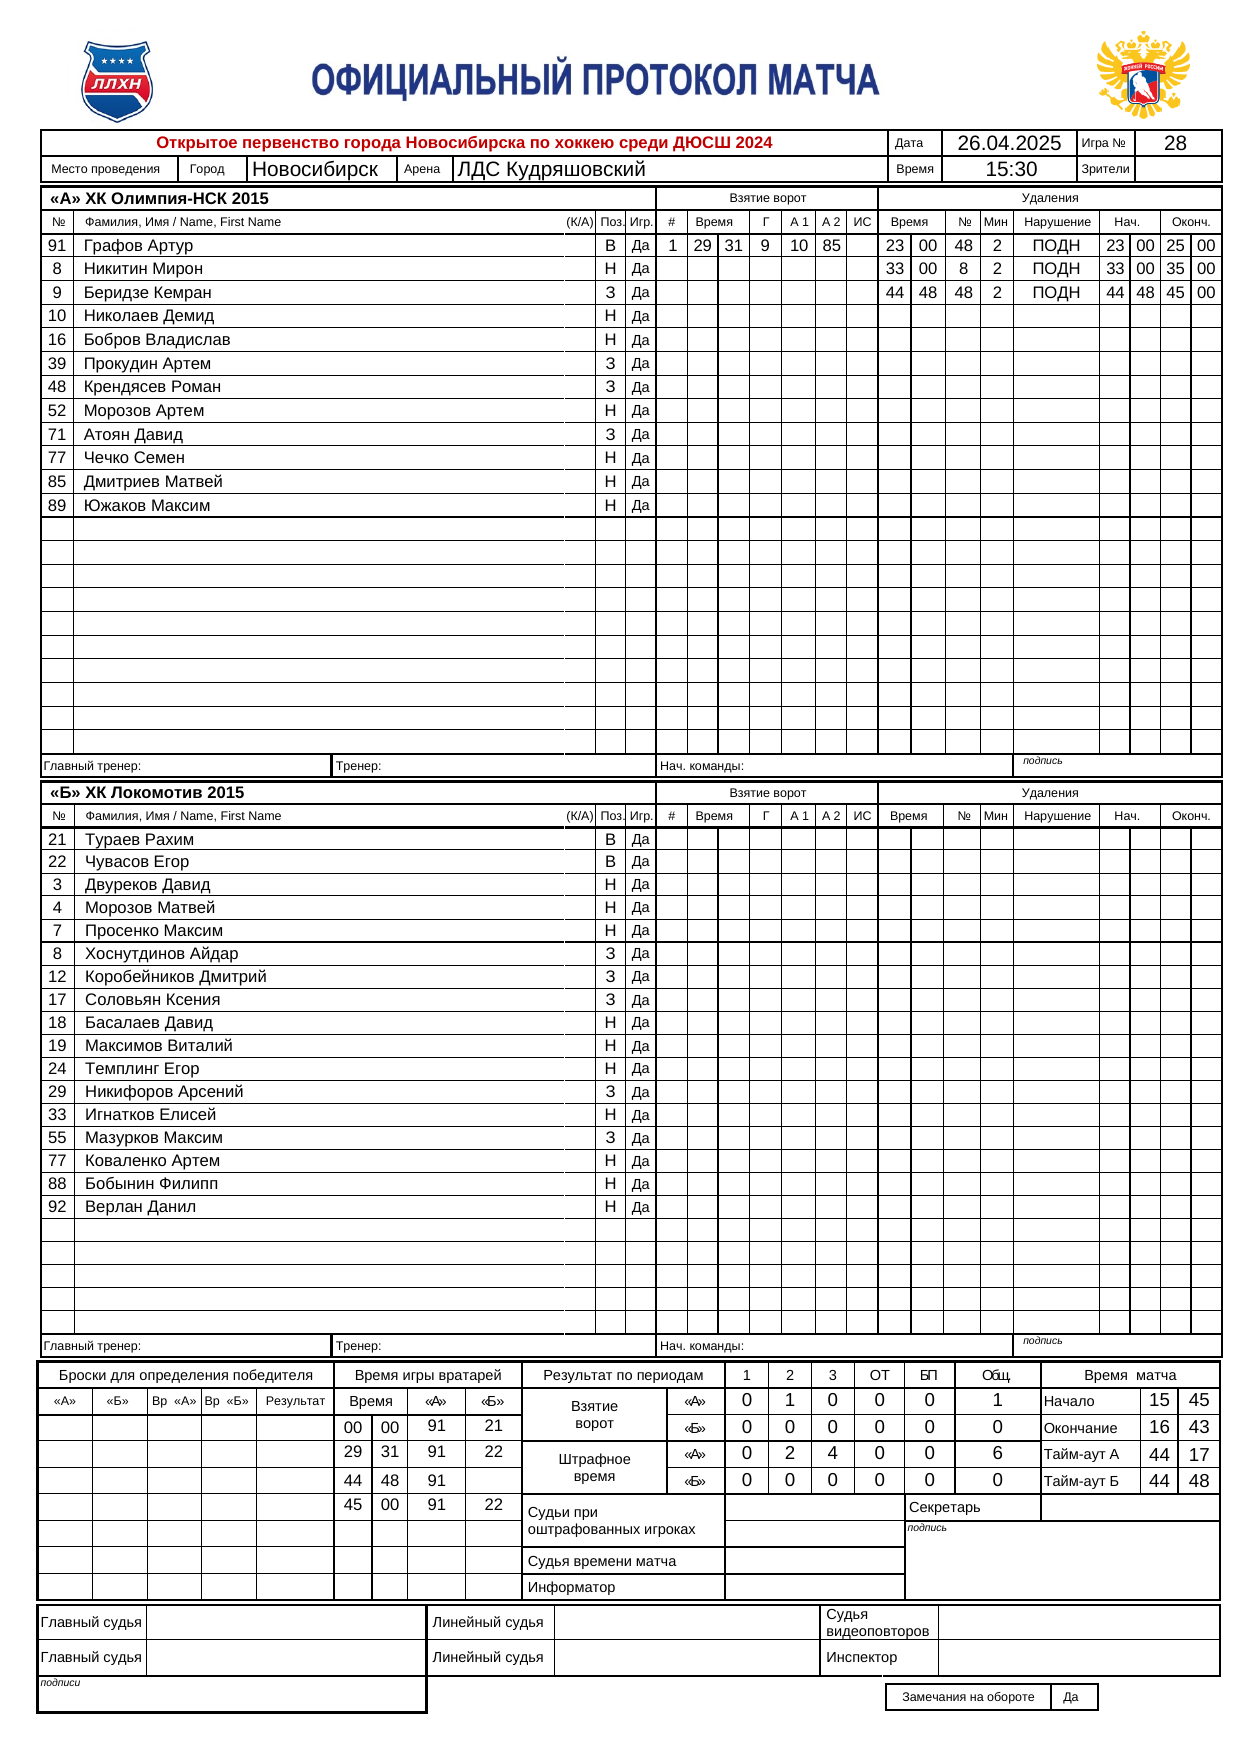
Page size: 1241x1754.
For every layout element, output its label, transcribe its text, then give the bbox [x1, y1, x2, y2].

table_cell [847, 376, 877, 398]
table_cell [750, 966, 781, 987]
table_cell [1161, 989, 1190, 1011]
table_cell [1131, 659, 1160, 682]
table_cell [1014, 1150, 1099, 1172]
table_cell [981, 612, 1013, 634]
table_cell Графов Артур [74, 235, 564, 256]
table_cell [944, 1173, 980, 1195]
table_cell 0 [956, 1415, 1040, 1440]
table_cell [1014, 966, 1099, 987]
table_cell Нарушение [1014, 805, 1099, 826]
table_cell [688, 683, 717, 706]
table_cell 25 [1161, 235, 1190, 256]
table_cell Главный тренер: [42, 1335, 330, 1356]
table_cell Г [750, 211, 781, 233]
table_cell 0 [855, 1442, 904, 1467]
table_cell Игр. [626, 805, 655, 826]
table_cell [912, 1127, 943, 1149]
table_cell [626, 730, 655, 753]
table_cell 0 [812, 1415, 854, 1440]
table_cell 48 [946, 281, 980, 303]
table_cell [75, 1311, 564, 1333]
table_cell 88 [42, 1173, 74, 1195]
table_cell [816, 989, 846, 1011]
table_cell Линейный судья [428, 1640, 554, 1675]
table_cell [847, 281, 877, 303]
table_cell [782, 1012, 815, 1033]
table_cell [42, 612, 73, 634]
table_cell [879, 707, 910, 729]
table_cell 44 [1100, 281, 1129, 303]
table_cell [1100, 1058, 1129, 1079]
table_cell [719, 257, 749, 280]
table_cell [657, 1035, 687, 1057]
table_cell [1192, 376, 1221, 398]
table_cell [1100, 1311, 1129, 1333]
table_cell [946, 399, 980, 422]
table_cell Н [596, 305, 625, 327]
table_cell [688, 829, 717, 849]
table_cell 00 [373, 1416, 407, 1440]
table_cell [782, 659, 815, 682]
table_cell [565, 257, 595, 280]
table_cell [74, 683, 564, 706]
table_cell [946, 352, 980, 374]
table_cell [879, 966, 910, 987]
table_cell [1100, 1288, 1129, 1310]
table_cell [1100, 659, 1129, 682]
table_cell [816, 1311, 846, 1333]
table_header Броски для определения победителя [39, 1363, 333, 1387]
table_cell [565, 1150, 595, 1172]
table_cell [39, 1416, 92, 1440]
table_cell [93, 1441, 147, 1467]
table_cell [1161, 943, 1190, 964]
table_cell [1100, 730, 1129, 753]
table_cell 24 [42, 1058, 74, 1079]
table_cell Время [889, 157, 941, 181]
table_cell 18 [42, 1012, 74, 1033]
table_cell [657, 423, 687, 445]
table_cell [1192, 1288, 1221, 1310]
table_cell [879, 943, 910, 964]
table_cell Да [626, 1173, 655, 1195]
table_cell Штрафное время [523, 1442, 666, 1493]
table_cell [202, 1521, 256, 1546]
table_cell [750, 896, 781, 918]
table_cell [1014, 943, 1099, 964]
table_cell [657, 446, 687, 469]
table_cell В [596, 829, 625, 849]
table_cell [847, 565, 877, 587]
table_cell Мазурков Максим [75, 1127, 564, 1149]
table_cell [657, 1311, 687, 1333]
table_cell [816, 636, 846, 658]
table_cell Н [596, 920, 625, 941]
table_cell [1131, 1288, 1160, 1310]
table_cell ЛДС Кудряшовский [454, 157, 887, 181]
table_cell Да [626, 281, 655, 303]
table_cell [782, 1173, 815, 1195]
table_cell [596, 565, 625, 587]
table_cell [39, 1547, 92, 1573]
table_cell [1161, 1173, 1190, 1195]
table_cell Секретарь [906, 1495, 1040, 1520]
table_cell [816, 352, 846, 374]
table_cell [42, 636, 73, 658]
table_cell 35 [1161, 257, 1190, 280]
table_cell [1161, 423, 1190, 445]
table_cell [1161, 1081, 1190, 1103]
table_cell В [596, 850, 625, 872]
table_cell [847, 1150, 877, 1172]
table_cell 0 [812, 1468, 854, 1493]
table_cell [782, 281, 815, 303]
table_cell [466, 1521, 521, 1546]
table_cell [879, 896, 910, 918]
table_cell [688, 1012, 717, 1033]
table_cell Тренер: [333, 755, 655, 776]
table_cell [782, 1058, 815, 1079]
table_cell [1100, 1173, 1129, 1195]
table_cell [847, 896, 877, 918]
table_cell [981, 1219, 1013, 1241]
table_cell [750, 352, 781, 374]
table_cell [912, 1196, 943, 1218]
table_cell [1161, 1150, 1190, 1172]
table_cell [148, 1468, 201, 1493]
table_cell 23 [1100, 235, 1129, 256]
table_cell [750, 1081, 781, 1103]
table_header Время матча [1042, 1363, 1219, 1387]
table_cell Инспектор [821, 1640, 938, 1675]
table_cell [879, 305, 910, 327]
table_cell З [596, 943, 625, 964]
table_cell [912, 1058, 943, 1079]
table_cell [565, 399, 595, 422]
table_cell [565, 874, 595, 895]
table_cell [981, 328, 1013, 351]
table_cell Коваленко Артем [75, 1150, 564, 1172]
table_cell [879, 1173, 910, 1195]
table_cell [257, 1441, 333, 1467]
table_cell [596, 612, 625, 634]
table_cell [466, 1468, 521, 1493]
table_cell [1014, 494, 1099, 516]
table_cell 2 [981, 235, 1013, 256]
table_cell 91 [408, 1416, 465, 1440]
table_cell [1014, 470, 1099, 493]
table_cell [847, 966, 877, 987]
table_cell [565, 376, 595, 398]
table_cell 9 [42, 281, 73, 303]
table_cell [657, 989, 687, 1011]
table_cell Атоян Давид [74, 423, 564, 445]
table_cell [626, 1242, 655, 1264]
table_cell [946, 494, 980, 516]
table_cell [688, 541, 717, 564]
table_cell [565, 1058, 595, 1079]
table_cell [847, 874, 877, 895]
table_cell «А» [668, 1442, 724, 1467]
table_cell [782, 518, 815, 540]
table_cell [1161, 470, 1190, 493]
table_cell подпись [1014, 755, 1221, 776]
table_cell [879, 399, 910, 422]
table_cell [816, 896, 846, 918]
table_cell «А» [39, 1389, 92, 1413]
table_cell Н [596, 896, 625, 918]
table_cell [1161, 874, 1190, 895]
table_cell [719, 565, 749, 587]
table_cell [657, 707, 687, 729]
table_cell [565, 1173, 595, 1195]
table_cell [1131, 943, 1160, 964]
table_cell [719, 612, 749, 634]
table_cell [657, 470, 687, 493]
table_cell [719, 588, 749, 611]
table_cell [688, 1173, 717, 1195]
table_cell [1014, 896, 1099, 918]
table_cell [719, 1288, 749, 1310]
table_cell 16 [42, 328, 73, 351]
table_cell Да [626, 352, 655, 374]
table_cell [879, 1012, 910, 1033]
table_cell [565, 328, 595, 351]
table_cell [719, 1058, 749, 1079]
table_cell [1192, 1035, 1221, 1057]
table_cell Время [879, 211, 945, 233]
table_cell [1014, 1012, 1099, 1033]
table_cell [565, 1012, 595, 1033]
table_cell [719, 423, 749, 445]
table_cell [1014, 829, 1099, 849]
table_cell [466, 1574, 521, 1599]
table_cell [719, 989, 749, 1011]
table_cell [981, 423, 1013, 445]
table_cell [847, 920, 877, 941]
table_cell [981, 920, 1013, 941]
table_header 2 [769, 1363, 811, 1387]
table_cell 1 [769, 1389, 811, 1413]
table_cell Окончание [1042, 1415, 1140, 1440]
table_cell Басалаев Давид [75, 1012, 564, 1033]
table_cell [782, 470, 815, 493]
table_cell [719, 1012, 749, 1033]
table_cell [657, 328, 687, 351]
table_cell [879, 874, 910, 895]
table_cell 0 [855, 1415, 904, 1440]
table_cell [782, 494, 815, 516]
table_cell подпись [906, 1522, 1219, 1599]
table_cell Да [626, 235, 655, 256]
table_cell 2 [981, 281, 1013, 303]
table_header 1 [726, 1363, 768, 1387]
table_cell Да [626, 376, 655, 398]
table_cell [565, 659, 595, 682]
table_cell [1100, 1081, 1129, 1103]
table_cell [688, 896, 717, 918]
table_cell [782, 446, 815, 469]
table_header Замечания на обороте [887, 1685, 1050, 1709]
table_cell [912, 423, 945, 445]
table_cell [688, 707, 717, 729]
table_cell Вр «Б» [202, 1389, 256, 1413]
table_cell [657, 541, 687, 564]
table_cell [596, 541, 625, 564]
table_cell [688, 1242, 717, 1264]
table_cell [879, 612, 910, 634]
table_cell [1161, 850, 1190, 872]
table_cell [257, 1547, 333, 1573]
table_header БП [905, 1363, 954, 1387]
table_cell [657, 1242, 687, 1264]
table_cell [719, 1196, 749, 1218]
table_cell [719, 636, 749, 658]
table_cell [816, 1012, 846, 1033]
table_cell [782, 1035, 815, 1057]
table_cell [847, 1242, 877, 1264]
table_cell [428, 1677, 882, 1711]
table_cell [1100, 829, 1129, 849]
table_cell [626, 1219, 655, 1241]
table_cell [1042, 1495, 1219, 1520]
table_cell [1100, 707, 1129, 729]
table_cell [782, 829, 815, 849]
table_cell 44 [335, 1468, 371, 1493]
table_cell 45 [1179, 1389, 1219, 1413]
table_header «А» ХК Олимпия-НСК 2015 [42, 188, 655, 209]
table_cell [42, 588, 73, 611]
table_cell 0 [905, 1389, 954, 1413]
table_cell Хоснутдинов Айдар [75, 943, 564, 964]
table_cell 45 [1161, 281, 1190, 303]
table_cell [879, 636, 910, 658]
table_cell [688, 730, 717, 753]
table_cell Время [688, 211, 749, 233]
table_cell «А» [408, 1389, 465, 1413]
table_cell [75, 1219, 564, 1241]
table_cell [688, 1058, 717, 1079]
table_cell [565, 518, 595, 540]
table_cell Да [626, 423, 655, 445]
table_cell [657, 612, 687, 634]
table_cell Да [626, 989, 655, 1011]
table_cell [1131, 1196, 1160, 1218]
table_cell [202, 1416, 256, 1440]
table_cell Н [596, 1012, 625, 1033]
table_cell [596, 730, 625, 753]
table_cell [1192, 352, 1221, 374]
table_cell Поз. [596, 211, 625, 233]
table_cell [688, 636, 717, 658]
table_cell [1131, 683, 1160, 706]
table_cell [912, 850, 943, 872]
table_cell [847, 352, 877, 374]
table_cell 00 [1131, 257, 1160, 280]
table_cell [912, 352, 945, 374]
table_cell [688, 943, 717, 964]
table_cell Начало [1042, 1389, 1140, 1413]
table_cell [946, 565, 980, 587]
table_cell [879, 920, 910, 941]
table_cell [847, 829, 877, 849]
table_cell [42, 541, 73, 564]
table_cell [257, 1521, 333, 1546]
table_cell З [596, 1127, 625, 1149]
table_cell [42, 1265, 74, 1287]
table_header «Б» ХК Локомотив 2015 [42, 783, 655, 803]
table_cell (К/А) [565, 211, 595, 233]
table_cell [657, 730, 687, 753]
table_header 28 [1136, 131, 1221, 155]
table_cell [1100, 518, 1129, 540]
table_cell Тренер: [333, 1335, 655, 1356]
table_cell 22 [466, 1494, 521, 1520]
table_cell [565, 966, 595, 987]
table_cell 00 [335, 1416, 371, 1440]
table_cell [1100, 1035, 1129, 1057]
table_cell [688, 588, 717, 611]
table_cell [847, 588, 877, 611]
table_cell [782, 896, 815, 918]
table_cell [1131, 1173, 1160, 1195]
table_cell [626, 659, 655, 682]
table_cell [847, 683, 877, 706]
table_cell Н [596, 1173, 625, 1195]
table_cell [565, 565, 595, 587]
table_cell [1014, 1242, 1099, 1264]
table_cell [1131, 1058, 1160, 1079]
table_cell [944, 966, 980, 987]
table_cell 39 [42, 352, 73, 374]
table_cell [1161, 588, 1190, 611]
table_cell Фамилия, Имя / Name, First Name [75, 805, 565, 826]
table_cell [688, 305, 717, 327]
table_cell 33 [42, 1104, 74, 1126]
table_cell [782, 850, 815, 872]
table_cell [750, 874, 781, 895]
table_cell [1131, 541, 1160, 564]
table_cell 31 [373, 1441, 407, 1467]
table_cell ПОДН [1014, 235, 1099, 256]
table_cell [782, 1265, 815, 1287]
table_cell [816, 850, 846, 872]
table_cell [946, 446, 980, 469]
table_cell [879, 1127, 910, 1149]
table_cell Просенко Максим [75, 920, 564, 941]
table_cell [782, 1242, 815, 1264]
table_cell [782, 636, 815, 658]
table_cell [1014, 1127, 1099, 1149]
table_cell [657, 1150, 687, 1172]
table_cell [626, 636, 655, 658]
table_cell В [596, 235, 625, 256]
table_cell [750, 829, 781, 849]
table_cell 48 [1131, 281, 1160, 303]
table_cell [816, 328, 846, 351]
table_cell [626, 1288, 655, 1310]
table_cell [1192, 1242, 1221, 1264]
table_cell [565, 636, 595, 658]
table_cell [981, 588, 1013, 611]
table_cell [912, 376, 945, 398]
table_cell [1100, 446, 1129, 469]
table_cell [1161, 1196, 1190, 1218]
table_cell [42, 1219, 74, 1241]
table_cell [1099, 1682, 1220, 1711]
table_cell [688, 1288, 717, 1310]
table_header Взятие ворот [657, 783, 877, 803]
table_cell [944, 1242, 980, 1264]
table_cell Город [179, 157, 246, 181]
table_cell [42, 730, 73, 753]
table_cell [879, 1242, 910, 1264]
table_cell [944, 896, 980, 918]
table_cell [42, 707, 73, 729]
table_cell [981, 565, 1013, 587]
table_cell Главный судья [39, 1640, 146, 1675]
table_cell [565, 989, 595, 1011]
table_cell [1192, 423, 1221, 445]
table_cell 1 [657, 235, 687, 256]
table_cell [1161, 1265, 1190, 1287]
table_cell [847, 730, 877, 753]
table_cell [981, 874, 1013, 895]
table_cell [596, 659, 625, 682]
table_cell [373, 1521, 407, 1546]
table_cell [879, 565, 910, 587]
table_cell [1100, 494, 1129, 516]
table_cell [719, 659, 749, 682]
table_cell [42, 1242, 74, 1264]
table_cell [912, 1150, 943, 1172]
table_cell 44 [1141, 1468, 1177, 1493]
table_cell Н [596, 1058, 625, 1079]
table_cell [1131, 730, 1160, 753]
table_cell [688, 470, 717, 493]
table_cell [912, 1242, 943, 1264]
table_cell [202, 1468, 256, 1493]
table_cell [688, 281, 717, 303]
table_cell [1014, 541, 1099, 564]
table_cell [1131, 989, 1160, 1011]
table_cell [1100, 399, 1129, 422]
table_cell [1192, 1150, 1221, 1172]
table_cell [816, 874, 846, 895]
table_cell 00 [1131, 235, 1160, 256]
table_cell [565, 829, 595, 849]
table_cell Да [626, 328, 655, 351]
table_cell [719, 1311, 749, 1333]
table_cell 33 [1100, 257, 1129, 280]
table_cell [1161, 446, 1190, 469]
table_cell [1014, 376, 1099, 398]
table_cell [847, 1288, 877, 1310]
table_cell [688, 1104, 717, 1126]
table_cell [657, 850, 687, 872]
table_cell [816, 588, 846, 611]
table_cell 00 [912, 235, 945, 256]
table_cell [816, 376, 846, 398]
table_cell Никитин Мирон [74, 257, 564, 280]
table_cell [879, 1058, 910, 1079]
table_cell 17 [1179, 1441, 1219, 1467]
table_cell [847, 399, 877, 422]
table_cell 31 [719, 235, 749, 256]
table_cell [879, 1035, 910, 1057]
table_cell [912, 896, 943, 918]
table_cell 0 [726, 1442, 768, 1467]
table_cell [1014, 850, 1099, 872]
table_cell [946, 636, 980, 658]
table_cell [1014, 1288, 1099, 1310]
table_cell [1100, 850, 1129, 872]
table_cell [981, 1288, 1013, 1310]
table_cell [782, 1311, 815, 1333]
table_cell [688, 920, 717, 941]
table_cell [1192, 1219, 1221, 1241]
table_cell [657, 1127, 687, 1149]
table_cell [782, 989, 815, 1011]
table_cell Мин [981, 211, 1013, 233]
table_cell [1192, 1311, 1221, 1333]
table_cell [1100, 423, 1129, 445]
table_cell [42, 565, 73, 587]
table_cell 19 [42, 1035, 74, 1057]
table_cell [657, 305, 687, 327]
table_cell [657, 588, 687, 611]
table_cell [944, 1081, 980, 1103]
table_cell 23 [879, 235, 910, 256]
table_cell [816, 518, 846, 540]
table_cell [1192, 1012, 1221, 1033]
table_cell [1100, 565, 1129, 587]
table_cell [1131, 446, 1160, 469]
table_cell 44 [1141, 1441, 1177, 1467]
table_cell [688, 989, 717, 1011]
table_cell [879, 1219, 910, 1241]
table_cell [1131, 612, 1160, 634]
table_cell Результат [257, 1389, 333, 1413]
table_cell Да [626, 494, 655, 516]
table_cell [944, 1196, 980, 1218]
table_cell [565, 1311, 595, 1333]
table_cell [782, 1288, 815, 1310]
table_cell [565, 943, 595, 964]
table_cell ПОДН [1014, 281, 1099, 303]
table_cell [879, 446, 910, 469]
table_cell [944, 1058, 980, 1079]
table_cell Да [626, 1104, 655, 1126]
table_cell [719, 730, 749, 753]
table_cell Беридзе Кемран [74, 281, 564, 303]
table_cell [782, 966, 815, 987]
table_cell 85 [816, 235, 846, 256]
table_cell [879, 494, 910, 516]
table_cell Да [626, 896, 655, 918]
table_cell А 1 [782, 211, 815, 233]
table_cell [944, 829, 980, 849]
table_cell [879, 376, 910, 398]
table_cell [782, 874, 815, 895]
table_cell [1192, 683, 1221, 706]
table_cell [688, 1265, 717, 1287]
table_cell [981, 1311, 1013, 1333]
table_cell [750, 730, 781, 753]
table_cell Нач. команды: [657, 1335, 1012, 1356]
table_cell [688, 966, 717, 987]
table_cell № [944, 805, 980, 826]
table_cell [626, 1311, 655, 1333]
table_cell [1131, 1265, 1160, 1287]
table_header Общ. [956, 1363, 1040, 1387]
table_cell [912, 659, 945, 682]
table_cell [1100, 1127, 1129, 1149]
table_cell [657, 1012, 687, 1033]
table_cell 6 [956, 1442, 1040, 1467]
table_cell [39, 1494, 92, 1520]
table_cell [626, 588, 655, 611]
table_cell [750, 399, 781, 422]
table_cell 9 [750, 235, 781, 256]
table_cell [750, 1104, 781, 1126]
table_cell 0 [956, 1468, 1040, 1493]
table_cell № [42, 211, 73, 233]
table_cell [1161, 494, 1190, 516]
table_cell [750, 281, 781, 303]
table_cell [750, 565, 781, 587]
table_cell [1192, 874, 1221, 895]
table_cell [719, 470, 749, 493]
table_cell [719, 281, 749, 303]
table_cell Оконч. [1161, 805, 1221, 826]
table_cell Бобров Владислав [74, 328, 564, 351]
table_cell [879, 1196, 910, 1218]
table_cell Мин [981, 805, 1013, 826]
table_cell [912, 943, 943, 964]
table_cell 8 [42, 257, 73, 280]
table_cell [335, 1574, 371, 1599]
table_cell [782, 1127, 815, 1149]
table_cell [946, 730, 980, 753]
table_cell [816, 829, 846, 849]
table_cell [816, 494, 846, 516]
table_cell [565, 281, 595, 303]
table_cell [782, 1196, 815, 1218]
table_cell Главный тренер: [42, 755, 330, 776]
table_cell [816, 1173, 846, 1195]
table_cell [93, 1416, 147, 1440]
table_cell [750, 257, 781, 280]
table_cell 15:30 [943, 157, 1076, 181]
table_cell [750, 1219, 781, 1241]
table_cell [1161, 305, 1190, 327]
table_cell Двуреков Давид [75, 874, 564, 895]
table_cell [408, 1547, 465, 1573]
table_cell «А» [668, 1389, 724, 1413]
table_cell [981, 1058, 1013, 1079]
table_cell [1161, 829, 1190, 849]
table_cell [1192, 305, 1221, 327]
table_cell [1014, 1035, 1099, 1057]
table_cell [719, 1173, 749, 1195]
table_header Удаления [879, 188, 1221, 209]
table_cell [1131, 896, 1160, 918]
table_cell [847, 1127, 877, 1149]
table_cell [1161, 707, 1190, 729]
table_cell [74, 636, 564, 658]
table_cell 91 [408, 1441, 465, 1467]
table_cell [750, 636, 781, 658]
table_cell Николаев Демид [74, 305, 564, 327]
table_cell [939, 1606, 1219, 1639]
table_cell [565, 305, 595, 327]
table_cell [1100, 541, 1129, 564]
table_cell [912, 305, 945, 327]
table_cell [912, 612, 945, 634]
table_cell [1161, 612, 1190, 634]
table_cell [93, 1521, 147, 1546]
table_cell [1192, 1058, 1221, 1079]
table_cell [912, 328, 945, 351]
table_cell [944, 1012, 980, 1033]
table_cell [74, 707, 564, 729]
table_cell [816, 1035, 846, 1057]
table_cell [981, 518, 1013, 540]
table_cell [879, 1150, 910, 1172]
table_cell [750, 612, 781, 634]
table_cell [912, 1288, 943, 1310]
table_cell Главный судья [39, 1606, 146, 1639]
table_cell 29 [42, 1081, 74, 1103]
table_cell [1192, 1104, 1221, 1126]
table_cell [912, 1311, 943, 1333]
table_cell [750, 1012, 781, 1033]
table_cell [944, 1311, 980, 1333]
table_cell [1192, 1265, 1221, 1287]
table_cell [946, 683, 980, 706]
table_cell Да [626, 1196, 655, 1218]
table_cell Н [596, 1196, 625, 1218]
table_cell [782, 1104, 815, 1126]
table_cell «Б» [668, 1468, 724, 1493]
table_cell 29 [335, 1441, 371, 1467]
table_cell [946, 470, 980, 493]
table_header Взятие ворот [657, 188, 877, 209]
table_cell 0 [855, 1389, 904, 1413]
table_cell [782, 257, 815, 280]
table_cell [657, 399, 687, 422]
table_cell Н [596, 1104, 625, 1126]
table_cell Нарушение [1014, 211, 1099, 233]
table_cell [1161, 896, 1190, 918]
table_cell [816, 281, 846, 303]
table_cell [688, 1311, 717, 1333]
table_cell [1131, 352, 1160, 374]
table_cell [847, 1104, 877, 1126]
table_cell [147, 1606, 425, 1639]
table_cell Информатор [523, 1575, 724, 1599]
table_cell [981, 376, 1013, 398]
table_cell Линейный судья [428, 1606, 554, 1639]
table_cell [946, 376, 980, 398]
table_cell Н [596, 399, 625, 422]
table_cell [565, 470, 595, 493]
table_cell [1131, 850, 1160, 872]
table_cell [719, 1127, 749, 1149]
table_cell [719, 1035, 749, 1057]
table_cell Взятие ворот [523, 1389, 666, 1440]
table_cell [1161, 565, 1190, 587]
table_cell [782, 683, 815, 706]
table_cell 8 [42, 943, 74, 964]
table_cell [1161, 399, 1190, 422]
table_cell [944, 920, 980, 941]
table_header Результат по периодам [523, 1363, 724, 1387]
table_cell [657, 683, 687, 706]
table_cell 71 [42, 423, 73, 445]
table_cell З [596, 281, 625, 303]
table_cell [847, 1265, 877, 1287]
table_cell [879, 1104, 910, 1126]
table_cell [1100, 328, 1129, 351]
table_cell [657, 829, 687, 849]
table_cell 00 [1192, 235, 1221, 256]
table_cell Н [596, 470, 625, 493]
table_cell [719, 328, 749, 351]
table_cell 0 [855, 1468, 904, 1493]
table_cell [1100, 588, 1129, 611]
table_cell [1100, 612, 1129, 634]
table_cell [688, 518, 717, 540]
table_cell [816, 612, 846, 634]
table_cell [912, 588, 945, 611]
table_cell 0 [905, 1415, 954, 1440]
table_cell [1014, 1311, 1099, 1333]
table_cell Да [626, 470, 655, 493]
table_cell [688, 257, 717, 280]
table_cell (К/А) [565, 805, 595, 826]
table_cell 91 [408, 1494, 465, 1520]
table_cell [847, 1058, 877, 1079]
table_cell [74, 612, 564, 634]
table_cell [75, 1288, 564, 1310]
table_cell 48 [912, 281, 945, 303]
table_cell [1192, 588, 1221, 611]
table_cell 29 [688, 235, 717, 256]
table_cell [148, 1547, 201, 1573]
table_cell [912, 989, 943, 1011]
table_cell Прокудин Артем [74, 352, 564, 374]
table_cell Нач. [1100, 211, 1160, 233]
table_cell 0 [812, 1389, 854, 1413]
table_cell [1014, 588, 1099, 611]
table_cell [1131, 829, 1160, 849]
table_cell [657, 565, 687, 587]
table_cell [981, 659, 1013, 682]
table_cell [847, 850, 877, 872]
table_cell [981, 446, 1013, 469]
table_cell [202, 1574, 256, 1599]
table_cell [1161, 1219, 1190, 1241]
table_cell [719, 1219, 749, 1241]
table_cell [42, 1311, 74, 1333]
table_header 26.04.2025 [943, 131, 1076, 155]
table_cell [879, 423, 910, 445]
table_cell [816, 541, 846, 564]
table_cell [1161, 966, 1190, 987]
table_cell [816, 1058, 846, 1079]
table_cell [816, 446, 846, 469]
table_cell [847, 1035, 877, 1057]
table_cell 00 [1192, 281, 1221, 303]
table_cell [816, 730, 846, 753]
table_cell [782, 565, 815, 587]
table_cell [750, 1288, 781, 1310]
table_cell [596, 1219, 625, 1241]
table_cell [39, 1441, 92, 1467]
table_cell [1014, 446, 1099, 469]
table_cell [816, 565, 846, 587]
table_cell [944, 989, 980, 1011]
table_cell 8 [946, 257, 980, 280]
table_cell [565, 1288, 595, 1310]
table_cell [1100, 352, 1129, 374]
table_cell [719, 518, 749, 540]
table_cell [657, 920, 687, 941]
table_cell [981, 470, 1013, 493]
table_cell [626, 565, 655, 587]
table_cell [373, 1547, 407, 1573]
table_cell [782, 305, 815, 327]
table_cell [657, 376, 687, 398]
table_cell [847, 305, 877, 327]
table_cell [946, 541, 980, 564]
table_cell [719, 943, 749, 964]
table_cell [596, 636, 625, 658]
table_cell [466, 1547, 521, 1573]
table_cell Да [626, 399, 655, 422]
table_cell [1131, 1035, 1160, 1057]
table_cell [657, 1173, 687, 1195]
table_cell [148, 1441, 201, 1467]
table_cell [879, 683, 910, 706]
table_cell [726, 1521, 904, 1546]
table_cell [750, 1265, 781, 1287]
table_cell [1100, 943, 1129, 964]
table_cell [657, 494, 687, 516]
table_cell [750, 588, 781, 611]
table_cell 4 [42, 896, 74, 918]
table_cell [373, 1574, 407, 1599]
table_cell [847, 257, 877, 280]
table_cell Да [626, 829, 655, 849]
table_cell [1192, 612, 1221, 634]
table_cell [1014, 1104, 1099, 1126]
table_cell [555, 1640, 819, 1675]
table_cell [657, 1196, 687, 1218]
table_cell [1161, 920, 1190, 941]
table_cell [1192, 1196, 1221, 1218]
table_cell [912, 494, 945, 516]
table_cell [750, 943, 781, 964]
table_cell [1014, 518, 1099, 540]
table_cell [912, 707, 945, 729]
table_cell [688, 1150, 717, 1172]
table_cell [257, 1574, 333, 1599]
table_cell [626, 518, 655, 540]
table_cell подпись [1014, 1335, 1221, 1356]
table_cell [847, 1311, 877, 1333]
table_cell [912, 730, 945, 753]
table_cell [750, 1150, 781, 1172]
table_cell [816, 1104, 846, 1126]
table_cell ИС [847, 805, 877, 826]
table_cell З [596, 966, 625, 987]
table_cell [782, 612, 815, 634]
table_cell [1131, 518, 1160, 540]
table_cell [981, 636, 1013, 658]
table_cell Н [596, 257, 625, 280]
table_cell [879, 541, 910, 564]
table_cell [1161, 659, 1190, 682]
table_cell [981, 1265, 1013, 1287]
table_cell [1131, 1150, 1160, 1172]
table_cell [782, 1219, 815, 1241]
table_cell [688, 399, 717, 422]
table_cell [74, 541, 564, 564]
table_cell [981, 1012, 1013, 1033]
table_cell [981, 1104, 1013, 1126]
table_cell [981, 943, 1013, 964]
table_cell [782, 943, 815, 964]
table_header 3 [812, 1363, 854, 1387]
table_cell [847, 612, 877, 634]
table_cell Н [596, 446, 625, 469]
table_cell [1192, 494, 1221, 516]
table_cell [565, 1104, 595, 1126]
table_cell 00 [373, 1494, 407, 1520]
table_cell [565, 730, 595, 753]
table_cell Судьи при оштрафованных игроках [523, 1495, 724, 1546]
table_cell [42, 683, 73, 706]
table_cell [944, 874, 980, 895]
table_cell [782, 423, 815, 445]
table_cell [1161, 636, 1190, 658]
table_cell З [596, 989, 625, 1011]
table_cell [565, 1265, 595, 1287]
table_cell 48 [373, 1468, 407, 1493]
table_cell [847, 423, 877, 445]
table_cell Вр «А» [148, 1389, 201, 1413]
table_cell [1014, 989, 1099, 1011]
table_cell 48 [1179, 1468, 1219, 1493]
table_cell [1131, 376, 1160, 398]
table_cell Поз. [596, 805, 625, 826]
table_cell [719, 896, 749, 918]
table_cell [1131, 1219, 1160, 1241]
table_cell [719, 683, 749, 706]
table_cell [726, 1575, 904, 1599]
table_cell [750, 1127, 781, 1149]
table_cell [1100, 1242, 1129, 1264]
table_cell [1192, 966, 1221, 987]
table_header Открытое первенство города Новосибирска по хоккею среди ДЮСШ 2024 [42, 131, 887, 155]
table_cell [75, 1265, 564, 1287]
table_cell [565, 446, 595, 469]
table_cell [1131, 636, 1160, 658]
table_cell [981, 494, 1013, 516]
table_cell [1131, 399, 1160, 422]
table_cell [39, 1521, 92, 1546]
table_cell 43 [1179, 1415, 1219, 1440]
table_cell [42, 659, 73, 682]
table_cell [1131, 588, 1160, 611]
table_cell [719, 1265, 749, 1287]
table_cell 89 [42, 494, 73, 516]
table_cell 91 [408, 1468, 465, 1493]
table_cell [719, 399, 749, 422]
table_cell Да [626, 943, 655, 964]
table_cell 33 [879, 257, 910, 280]
table_cell З [596, 376, 625, 398]
table_cell ПОДН [1014, 257, 1099, 280]
table_cell 44 [879, 281, 910, 303]
table_cell [1192, 707, 1221, 729]
table_cell [565, 896, 595, 918]
table_cell Бобынин Филипп [75, 1173, 564, 1195]
table_cell [1014, 328, 1099, 351]
table_cell [626, 541, 655, 564]
table_cell [657, 257, 687, 280]
table_cell [944, 1104, 980, 1126]
table_cell А 1 [782, 805, 815, 826]
table_cell [981, 989, 1013, 1011]
table_cell [750, 1311, 781, 1333]
table_cell [1014, 399, 1099, 422]
table_cell [944, 850, 980, 872]
table_cell 00 [912, 257, 945, 280]
table_cell [816, 920, 846, 941]
table_cell [719, 305, 749, 327]
table_cell [719, 829, 749, 849]
table_cell Да [626, 257, 655, 280]
table_cell [816, 1288, 846, 1310]
table_cell [847, 470, 877, 493]
table_cell [981, 1081, 1013, 1103]
table_cell [688, 328, 717, 351]
table_cell 52 [42, 399, 73, 422]
table_cell [981, 1127, 1013, 1149]
table_cell [912, 874, 943, 895]
table_cell [816, 1127, 846, 1149]
table_header ОТ [855, 1363, 904, 1387]
table_cell [565, 1219, 595, 1241]
table_cell [1131, 874, 1160, 895]
table_cell [74, 588, 564, 611]
table_cell [782, 707, 815, 729]
table_cell [657, 1265, 687, 1287]
table_cell [782, 1081, 815, 1103]
table_cell [847, 659, 877, 682]
table_cell [750, 659, 781, 682]
table_cell [42, 1288, 74, 1310]
table_cell [335, 1547, 371, 1573]
table_cell 77 [42, 1150, 74, 1172]
table_cell [981, 829, 1013, 849]
table_cell [944, 1150, 980, 1172]
table_cell [1131, 494, 1160, 516]
table_cell [879, 730, 910, 753]
table_cell [719, 541, 749, 564]
table_cell [257, 1468, 333, 1493]
table_cell Судья времени матча [523, 1548, 724, 1573]
table_cell Н [596, 1150, 625, 1172]
table_cell [1014, 1058, 1099, 1079]
table_cell [408, 1521, 465, 1546]
table_cell [1131, 920, 1160, 941]
table_cell [1161, 1058, 1190, 1079]
table_cell З [596, 352, 625, 374]
table_cell Да [626, 1081, 655, 1103]
table_cell 92 [42, 1196, 74, 1218]
table_cell [816, 423, 846, 445]
table_cell [596, 1288, 625, 1310]
table_cell [1131, 305, 1160, 327]
table_cell Крендясев Роман [74, 376, 564, 398]
table_cell [688, 1035, 717, 1057]
table_cell [565, 541, 595, 564]
table_cell Г [750, 805, 781, 826]
table_cell Да [626, 446, 655, 469]
table_cell [596, 707, 625, 729]
table_cell [1014, 920, 1099, 941]
table_cell [1014, 659, 1099, 682]
table_cell [879, 588, 910, 611]
table_cell [1192, 920, 1221, 941]
table_cell Верлан Данил [75, 1196, 564, 1218]
table_cell [1161, 352, 1190, 374]
table_cell [148, 1574, 201, 1599]
table_cell [981, 683, 1013, 706]
table_cell Зрители [1078, 157, 1134, 181]
table_cell [912, 446, 945, 469]
table_cell [1100, 376, 1129, 398]
table_cell [626, 683, 655, 706]
table_cell [981, 1035, 1013, 1057]
table_cell [750, 376, 781, 398]
table_cell [1100, 683, 1129, 706]
table_cell [944, 1288, 980, 1310]
table_cell [1131, 707, 1160, 729]
table_cell [93, 1574, 147, 1599]
table_cell [719, 1242, 749, 1264]
table_cell [847, 943, 877, 964]
table_cell [847, 541, 877, 564]
table_cell [981, 850, 1013, 872]
table_cell [879, 1288, 910, 1310]
table_cell [912, 518, 945, 540]
table_cell [750, 989, 781, 1011]
table_cell [257, 1416, 333, 1440]
table_cell [1100, 920, 1129, 941]
table_cell Соловьян Ксения [75, 989, 564, 1011]
table_cell [879, 829, 910, 849]
table_cell [1014, 352, 1099, 374]
table_cell [782, 328, 815, 351]
table_cell Новосибирск [248, 157, 396, 181]
table_cell З [596, 423, 625, 445]
table_cell [1161, 1127, 1190, 1149]
table_cell [847, 1173, 877, 1195]
table_cell [1014, 707, 1099, 729]
table_cell [688, 874, 717, 895]
table_cell [1131, 966, 1160, 987]
table_cell [1100, 1219, 1129, 1241]
table_cell [912, 966, 943, 987]
table_cell 12 [42, 966, 74, 987]
table_header Да [1052, 1685, 1097, 1709]
table_cell [981, 730, 1013, 753]
table_cell Тайм-аут Б [1042, 1468, 1140, 1493]
table_cell [1131, 328, 1160, 351]
table_cell [879, 352, 910, 374]
table_cell 2 [769, 1442, 811, 1467]
table_cell [1161, 1242, 1190, 1264]
table_cell [750, 1173, 781, 1195]
table_cell [726, 1548, 904, 1573]
table_cell Нач. команды: [657, 755, 1012, 776]
table_header Игра № [1078, 131, 1134, 155]
table_cell [596, 1242, 625, 1264]
table_cell [782, 399, 815, 422]
table_cell [946, 612, 980, 634]
table_cell [74, 730, 564, 753]
table_cell [946, 588, 980, 611]
table_cell [719, 376, 749, 398]
table_cell [39, 1468, 92, 1493]
table_cell Да [626, 305, 655, 327]
table_cell [1131, 1242, 1160, 1264]
table_cell [1161, 1288, 1190, 1310]
table_cell Игнатков Елисей [75, 1104, 564, 1126]
table_cell Н [596, 874, 625, 895]
table_cell Да [626, 1150, 655, 1172]
table_cell 0 [905, 1442, 954, 1467]
table_cell [719, 850, 749, 872]
table_cell [657, 1081, 687, 1103]
table_cell Максимов Виталий [75, 1035, 564, 1057]
table_cell [1192, 1081, 1221, 1103]
table_cell 15 [1141, 1389, 1177, 1413]
table_cell 0 [769, 1415, 811, 1440]
table_cell [565, 1081, 595, 1103]
table_cell [1192, 328, 1221, 351]
table_cell Н [596, 328, 625, 351]
table_cell 10 [782, 235, 815, 256]
table_cell Да [626, 850, 655, 872]
table_cell [912, 1219, 943, 1241]
table_cell [555, 1606, 819, 1639]
table_cell [1100, 966, 1129, 987]
table_cell [946, 659, 980, 682]
table_cell [39, 1574, 92, 1599]
table_cell [657, 352, 687, 374]
table_cell [1100, 1150, 1129, 1172]
table_cell [946, 328, 980, 351]
table_cell [816, 1219, 846, 1241]
table_cell [750, 1242, 781, 1264]
table_cell [912, 399, 945, 422]
table_cell [750, 707, 781, 729]
table_cell [847, 707, 877, 729]
table_cell 3 [42, 874, 74, 895]
table_cell [74, 565, 564, 587]
table_cell 10 [42, 305, 73, 327]
table_cell [946, 305, 980, 327]
table_cell [879, 1265, 910, 1287]
table_cell [719, 1150, 749, 1172]
table_cell [1161, 730, 1190, 753]
table_cell [147, 1640, 425, 1675]
table_cell 4 [812, 1442, 854, 1467]
table_cell [565, 423, 595, 445]
table_cell [93, 1468, 147, 1493]
table_cell # [657, 211, 687, 233]
table_cell [1192, 636, 1221, 658]
table_cell [1192, 541, 1221, 564]
table_cell [565, 494, 595, 516]
table_cell 77 [42, 446, 73, 469]
table_cell [782, 541, 815, 564]
table_cell Южаков Максим [74, 494, 564, 516]
table_cell [657, 636, 687, 658]
table_cell Арена [398, 157, 452, 181]
table_cell [657, 659, 687, 682]
table_cell 91 [42, 235, 73, 256]
table_cell [688, 376, 717, 398]
table_cell [1192, 1173, 1221, 1195]
table_cell [1100, 1012, 1129, 1033]
table_cell 22 [466, 1441, 521, 1467]
table_cell [626, 612, 655, 634]
table_cell [202, 1494, 256, 1520]
table_cell [1131, 1012, 1160, 1033]
table_cell [1100, 1196, 1129, 1218]
table_cell [782, 1150, 815, 1172]
table_cell [1131, 565, 1160, 587]
table_cell [847, 328, 877, 351]
table_cell [816, 305, 846, 327]
table_cell [688, 612, 717, 634]
table_cell [981, 1173, 1013, 1195]
table_cell [719, 1104, 749, 1126]
table_cell [565, 683, 595, 706]
table_cell [1100, 1104, 1129, 1126]
table_cell Да [626, 1058, 655, 1079]
table_cell [847, 1219, 877, 1241]
table_cell [750, 1196, 781, 1218]
table_cell 48 [42, 376, 73, 398]
table_cell [408, 1574, 465, 1599]
table_cell Коробейников Дмитрий [75, 966, 564, 987]
table_cell [847, 518, 877, 540]
table_cell [657, 943, 687, 964]
table_cell [847, 446, 877, 469]
table_cell [1100, 874, 1129, 895]
table_cell [657, 1104, 687, 1126]
table_cell Никифоров Арсений [75, 1081, 564, 1103]
table_cell [688, 1196, 717, 1218]
table_cell 85 [42, 470, 73, 493]
table_cell [912, 1173, 943, 1195]
table_cell [879, 659, 910, 682]
table_cell [946, 707, 980, 729]
table_cell [944, 1265, 980, 1287]
table_cell [816, 399, 846, 422]
table_cell [1131, 1311, 1160, 1333]
table_cell [1192, 446, 1221, 469]
table_cell [981, 399, 1013, 422]
table_cell [688, 1127, 717, 1149]
table_cell [565, 588, 595, 611]
table_cell [688, 565, 717, 587]
table_cell [750, 1058, 781, 1079]
table_cell [1131, 1127, 1160, 1149]
table_cell [879, 850, 910, 872]
table_cell 1 [956, 1389, 1040, 1413]
table_cell [782, 730, 815, 753]
table_cell [1131, 423, 1160, 445]
table_cell [912, 470, 945, 493]
table_cell [1014, 1081, 1099, 1103]
table_cell 22 [42, 850, 74, 872]
table_cell [74, 659, 564, 682]
table_cell [816, 1081, 846, 1103]
table_cell [1014, 1196, 1099, 1218]
table_cell 0 [726, 1415, 768, 1440]
table_cell 48 [946, 235, 980, 256]
table_cell [688, 423, 717, 445]
table_cell [1014, 612, 1099, 634]
table_cell [750, 446, 781, 469]
table_cell [750, 541, 781, 564]
table_cell [944, 1219, 980, 1241]
table_cell 45 [335, 1494, 371, 1520]
table_cell 7 [42, 920, 74, 941]
table_cell [879, 470, 910, 493]
table_cell [912, 683, 945, 706]
table_cell [944, 943, 980, 964]
table_cell [1014, 874, 1099, 895]
table_cell [688, 494, 717, 516]
table_cell [750, 305, 781, 327]
table_cell 0 [726, 1389, 768, 1413]
table_cell Темплинг Егор [75, 1058, 564, 1079]
table_cell [912, 1012, 943, 1033]
table_cell 0 [726, 1468, 768, 1493]
table_cell [42, 518, 73, 540]
table_cell [565, 352, 595, 374]
table_cell [719, 446, 749, 469]
table_cell [1192, 470, 1221, 493]
table_cell [1192, 399, 1221, 422]
table_cell [1161, 328, 1190, 351]
table_cell Судья видеоповторов [821, 1606, 938, 1639]
table_cell [148, 1416, 201, 1440]
table_cell [74, 518, 564, 540]
table_cell 0 [905, 1468, 954, 1493]
table_cell [688, 446, 717, 469]
table_cell 2 [981, 257, 1013, 280]
table_cell 16 [1141, 1415, 1177, 1440]
table_cell [1192, 829, 1221, 849]
table_cell [1014, 683, 1099, 706]
table_cell [1192, 518, 1221, 540]
table_cell [847, 1196, 877, 1218]
table_cell Дмитриев Матвей [74, 470, 564, 493]
table_cell [981, 896, 1013, 918]
table_cell [1192, 943, 1221, 964]
table_header Удаления [879, 783, 1221, 803]
table_cell [847, 1081, 877, 1103]
table_cell [202, 1441, 256, 1467]
table_cell [1161, 1035, 1190, 1057]
table_cell Н [596, 494, 625, 516]
table_cell [1100, 989, 1129, 1011]
table_cell Да [626, 966, 655, 987]
table_cell Фамилия, Имя / Name, First Name [74, 211, 565, 233]
table_cell [883, 1677, 1220, 1681]
table_cell [596, 518, 625, 540]
table_cell 21 [42, 829, 74, 849]
table_cell Морозов Артем [74, 399, 564, 422]
table_cell [816, 707, 846, 729]
table_cell # [657, 805, 687, 826]
table_cell Да [626, 1035, 655, 1057]
table_cell [257, 1494, 333, 1520]
table_cell Нач. [1100, 805, 1160, 826]
table_cell [981, 1242, 1013, 1264]
table_cell [565, 1242, 595, 1264]
table_cell 21 [466, 1416, 521, 1440]
table_cell [565, 235, 595, 256]
table_cell [1014, 730, 1099, 753]
table_cell [946, 423, 980, 445]
table_cell [1192, 1127, 1221, 1149]
table_cell [148, 1521, 201, 1546]
table_cell [1014, 636, 1099, 658]
table_cell № [946, 211, 980, 233]
table_cell [1131, 1081, 1160, 1103]
table_cell [1131, 1104, 1160, 1126]
table_cell [981, 541, 1013, 564]
table_cell А 2 [816, 805, 846, 826]
table_cell [657, 874, 687, 895]
table_cell [1161, 541, 1190, 564]
table_cell [1014, 565, 1099, 587]
table_cell [657, 966, 687, 987]
table_cell [750, 470, 781, 493]
table_cell [782, 920, 815, 941]
table_cell [1100, 470, 1129, 493]
table_cell [565, 1035, 595, 1057]
table_cell Н [596, 1035, 625, 1057]
table_cell [879, 1081, 910, 1103]
table_cell [719, 966, 749, 987]
table_cell [596, 1311, 625, 1333]
table_cell [981, 1196, 1013, 1218]
table_cell [912, 829, 943, 849]
table_cell 0 [769, 1468, 811, 1493]
table_cell [816, 683, 846, 706]
table_cell [816, 943, 846, 964]
table_cell [1161, 683, 1190, 706]
table_cell Да [626, 1127, 655, 1149]
table_cell [148, 1494, 201, 1520]
table_cell [565, 612, 595, 634]
table_cell [596, 588, 625, 611]
table_cell [1192, 565, 1221, 587]
table_cell «Б» [668, 1415, 724, 1440]
table_cell [816, 659, 846, 682]
table_cell [981, 305, 1013, 327]
table_cell [750, 423, 781, 445]
table_cell [688, 659, 717, 682]
table_cell [981, 707, 1013, 729]
table_cell Время [335, 1389, 407, 1413]
table_cell [726, 1495, 904, 1520]
table_cell [1014, 423, 1099, 445]
table_cell [750, 683, 781, 706]
table_header Время игры вратарей [335, 1363, 521, 1387]
table_cell [1192, 659, 1221, 682]
table_cell [912, 920, 943, 941]
table_cell [719, 494, 749, 516]
table_cell [1192, 989, 1221, 1011]
table_cell [1161, 376, 1190, 398]
table_cell [946, 518, 980, 540]
table_cell [816, 1196, 846, 1218]
table_cell [719, 1081, 749, 1103]
table_cell [1192, 730, 1221, 753]
table_cell [688, 850, 717, 872]
table_cell [93, 1494, 147, 1520]
table_cell [750, 494, 781, 516]
table_cell 00 [1192, 257, 1221, 280]
table_cell [719, 352, 749, 374]
table_cell [1192, 896, 1221, 918]
table_cell [879, 989, 910, 1011]
table_cell Тураев Рахим [75, 829, 564, 849]
table_cell [657, 1219, 687, 1241]
table_cell [565, 1127, 595, 1149]
table_cell [1131, 470, 1160, 493]
table_cell [596, 1265, 625, 1287]
table_cell Чечко Семен [74, 446, 564, 469]
table_cell Чувасов Егор [75, 850, 564, 872]
table_cell [816, 1150, 846, 1172]
table_cell [657, 1058, 687, 1079]
table_cell [912, 541, 945, 564]
table_cell [879, 1311, 910, 1333]
table_cell [750, 850, 781, 872]
table_cell [750, 1035, 781, 1057]
table_cell «Б » [466, 1389, 521, 1413]
table_cell [565, 707, 595, 729]
table_cell [750, 518, 781, 540]
table_cell [688, 352, 717, 374]
table_cell [816, 257, 846, 280]
table_cell [912, 636, 945, 658]
table_cell Морозов Матвей [75, 896, 564, 918]
table_cell [1161, 518, 1190, 540]
table_cell [816, 1242, 846, 1264]
table_header Дата [889, 131, 941, 155]
table_cell [912, 565, 945, 587]
table_cell ИС [847, 211, 877, 233]
table_cell 55 [42, 1127, 74, 1149]
table_cell [912, 1081, 943, 1103]
table_cell [944, 1127, 980, 1149]
table_cell Тайм-аут А [1042, 1441, 1140, 1467]
table_cell [1014, 1265, 1099, 1287]
table_cell [1100, 896, 1129, 918]
table_cell [782, 376, 815, 398]
picture [5, 28, 1197, 129]
table_cell Место проведения [42, 157, 177, 181]
table_cell [719, 707, 749, 729]
table_cell [847, 235, 877, 256]
table_cell [750, 920, 781, 941]
table_cell [847, 989, 877, 1011]
table_cell Да [626, 920, 655, 941]
table_cell Время [688, 805, 749, 826]
table_cell [1136, 157, 1221, 181]
table_cell [1100, 636, 1129, 658]
table_cell [202, 1547, 256, 1573]
table_cell [565, 850, 595, 872]
table_cell [847, 1012, 877, 1033]
table_cell [657, 518, 687, 540]
table_cell [879, 518, 910, 540]
table_cell [981, 966, 1013, 987]
table_cell [657, 1288, 687, 1310]
table_cell [879, 328, 910, 351]
table_cell [816, 470, 846, 493]
table_cell [1014, 305, 1099, 327]
table_cell [1192, 850, 1221, 872]
table_cell [912, 1265, 943, 1287]
table_cell 17 [42, 989, 74, 1011]
table_cell [912, 1104, 943, 1126]
table_cell [1014, 1219, 1099, 1241]
table_cell [1100, 1265, 1129, 1287]
table_cell [912, 1035, 943, 1057]
table_cell [657, 896, 687, 918]
table_cell З [596, 1081, 625, 1103]
table_cell [847, 494, 877, 516]
table_cell [688, 1081, 717, 1103]
table_cell Да [626, 1012, 655, 1033]
table_cell [944, 1035, 980, 1057]
table_cell [335, 1521, 371, 1546]
table_cell Время [879, 805, 943, 826]
table_cell А 2 [816, 211, 846, 233]
table_cell [1161, 1104, 1190, 1126]
table_cell [657, 281, 687, 303]
table_cell «Б» [93, 1389, 147, 1413]
table_cell [1014, 1173, 1099, 1195]
table_cell [626, 1265, 655, 1287]
table_cell [596, 683, 625, 706]
table_cell [565, 1196, 595, 1218]
table_cell № [42, 805, 74, 826]
table_cell Оконч. [1161, 211, 1221, 233]
table_cell Да [626, 874, 655, 895]
table_cell [93, 1547, 147, 1573]
table_cell [782, 588, 815, 611]
table_cell [981, 1150, 1013, 1172]
table_cell [782, 352, 815, 374]
table_cell [816, 1265, 846, 1287]
table_cell [816, 966, 846, 987]
table_cell [847, 636, 877, 658]
table_cell [565, 920, 595, 941]
table_cell [1161, 1311, 1190, 1333]
table_cell [719, 874, 749, 895]
table_cell [981, 352, 1013, 374]
table_cell [75, 1242, 564, 1264]
table_cell [719, 920, 749, 941]
table_cell [1161, 1012, 1190, 1033]
table_cell [939, 1640, 1219, 1675]
table_cell [688, 1219, 717, 1241]
table_cell [750, 328, 781, 351]
table_cell [626, 707, 655, 729]
table_cell Игр. [626, 211, 655, 233]
table_cell [1100, 305, 1129, 327]
table_cell подписи [39, 1677, 425, 1711]
